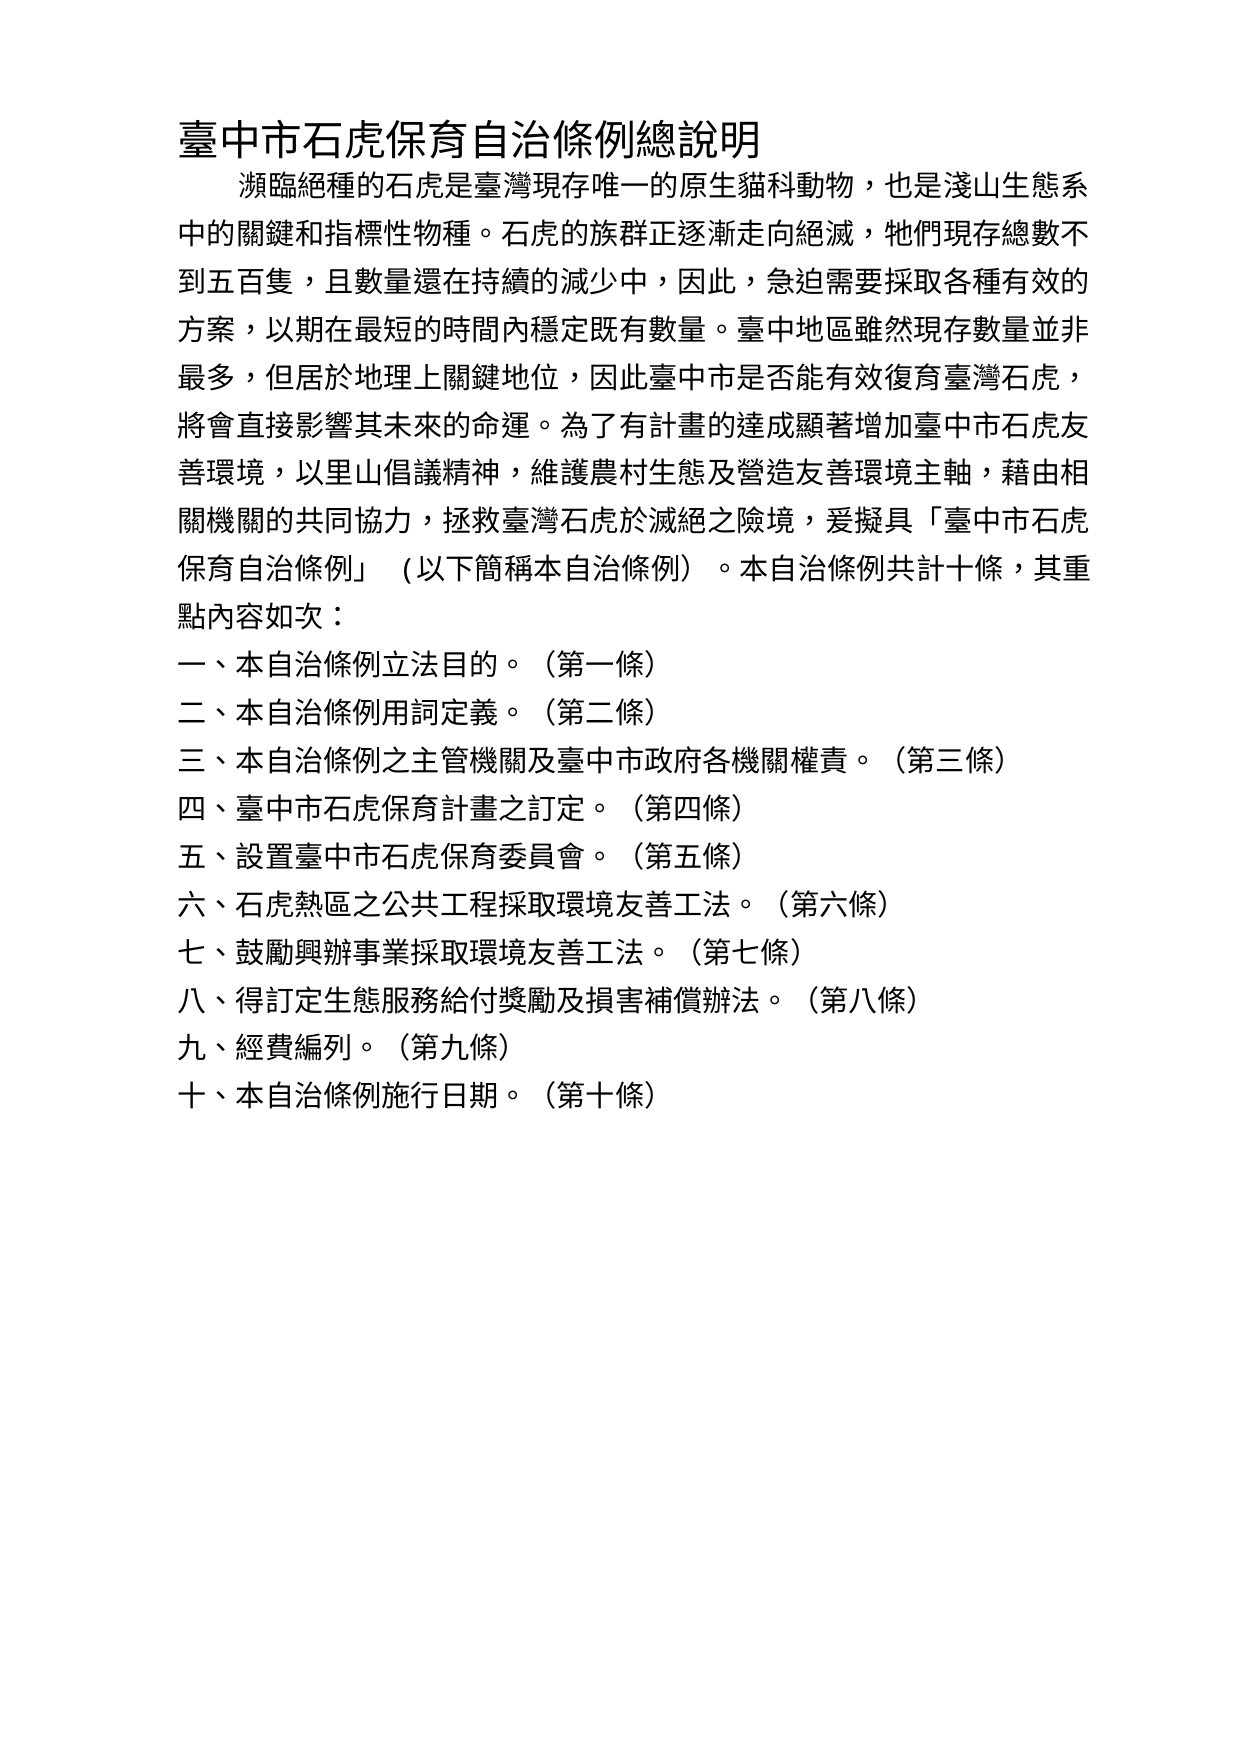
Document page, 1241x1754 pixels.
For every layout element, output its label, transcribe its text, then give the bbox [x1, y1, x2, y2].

text 三、本自治條例之主管機關及臺中市政府各機關權責。（第三條） [177, 733, 1092, 781]
text 五、設置臺中市石虎保育委員會。（第五條） [177, 829, 1092, 877]
text 四、臺中市石虎保育計畫之訂定。（第四條） [177, 781, 1092, 829]
text 瀕臨絕種的石虎是臺灣現存唯一的原生貓科動物，也是淺山生態系中的關鍵和指標性物種。石虎的族群正逐漸走向絕滅，牠們現存總數不到五百隻，且數量還在持續的減少中，因此，急迫需要採取各種有效的方案，以期在最短的時間內穩定既有數量。臺中地區雖然現存數量並非最多，但居於地理上關鍵地位，因此臺中市是否能有效復育臺灣石虎，將會直接影響其未來的命運。為了有計畫的達成顯著增加臺中市石虎友善環境，以里山倡議精神，維護農村生態及營造友善環境主軸，藉由相關機關的共同協力，拯救臺灣石虎於滅絕之險境，爰擬具「臺中市石虎保育自治條例」 (以下簡稱本自治條例）。本自治條例共計十條，其重點內容如次： [177, 158, 1092, 637]
text 六、石虎熱區之公共工程採取環境友善工法。（第六條） [177, 877, 1092, 925]
text 十、本自治條例施行日期。（第十條） [177, 1068, 1092, 1116]
text 臺中市石虎保育自治條例總說明 [177, 96, 1092, 158]
text 二、本自治條例用詞定義。（第二條） [177, 685, 1092, 733]
text 一、本自治條例立法目的。（第一條） [177, 637, 1092, 685]
text 八、得訂定生態服務給付獎勵及損害補償辦法。（第八條） [177, 973, 1092, 1021]
text 七、鼓勵興辦事業採取環境友善工法。（第七條） [177, 925, 1092, 973]
text 九、經費編列。（第九條） [177, 1021, 1092, 1068]
